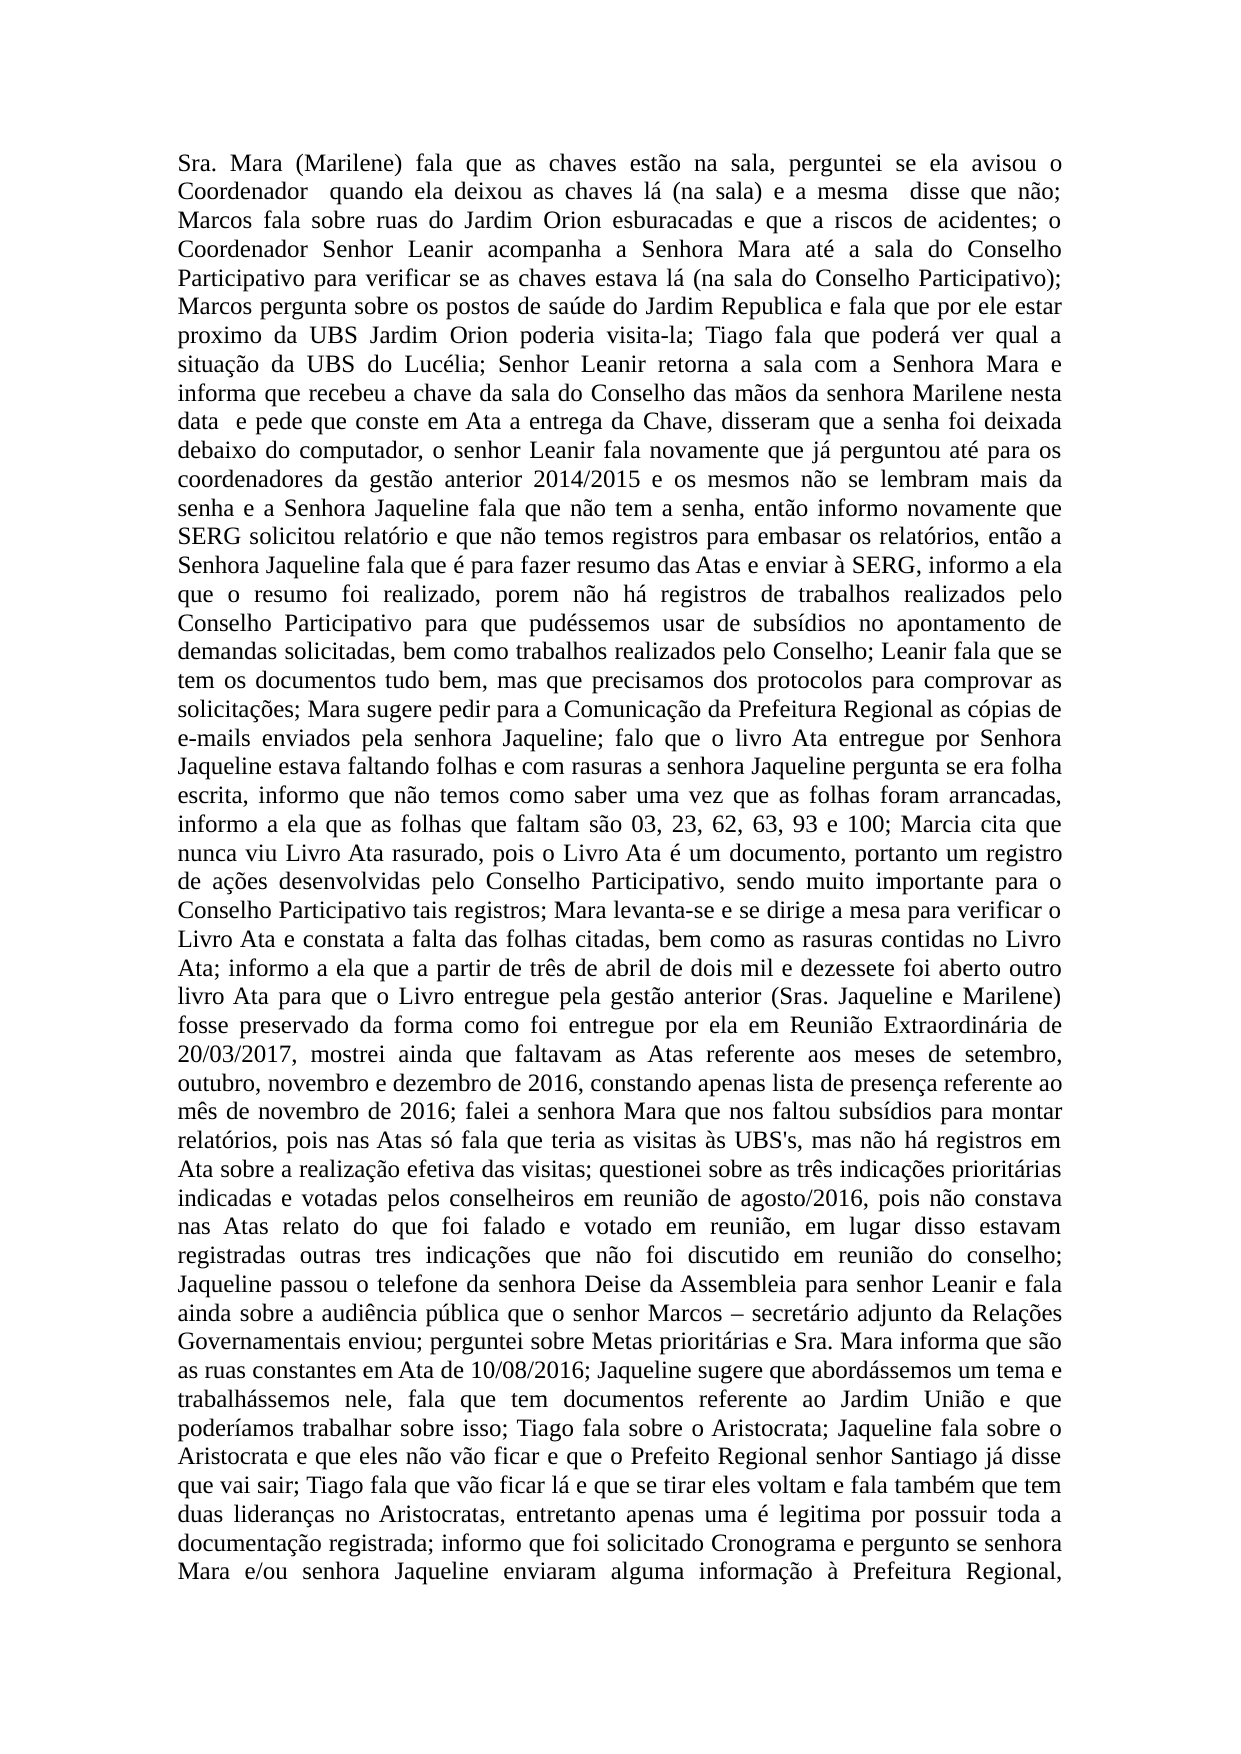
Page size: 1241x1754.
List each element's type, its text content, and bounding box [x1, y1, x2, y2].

text Sra. Mara (Marilene) fala que as chaves estão na sala, perguntei se ela avisou o Coordenador quando ela deixou as chaves lá (na sala) e a mesma disse que não; Marcos fala sobre ruas do Jardim Orion esburacadas e que a riscos de acidentes; o Coordenador Senhor Leanir acompanha a Senhora Mara até a sala do Conselho Participativo para verificar se as chaves estava lá (na sala do Conselho Participativo); Marcos pergunta sobre os postos de saúde do Jardim Republica e fala que por ele estar proximo da UBS Jardim Orion poderia visita-la; Tiago fala que poderá ver qual a situação da UBS do Lucélia; Senhor Leanir retorna a sala com a Senhora Mara e informa que recebeu a chave da sala do Conselho das mãos da senhora Marilene nesta data e pede que conste em Ata a entrega da Chave, disseram que a senha foi deixada debaixo do computador, o senhor Leanir fala novamente que já perguntou até para os coordenadores da gestão anterior 2014/2015 e os mesmos não se lembram mais da senha e a Senhora Jaqueline fala que não tem a senha, então informo novamente que SERG solicitou relatório e que não temos registros para embasar os relatórios, então a Senhora Jaqueline fala que é para fazer resumo das Atas e enviar à SERG, informo a ela que o resumo foi realizado, porem não há registros de trabalhos realizados pelo Conselho Participativo para que pudéssemos usar de subsídios no apontamento de demandas solicitadas, bem como trabalhos realizados pelo Conselho; Leanir fala que se tem os documentos tudo bem, mas que precisamos dos protocolos para comprovar as solicitações; Mara sugere pedir para a Comunicação da Prefeitura Regional as cópias de e-mails enviados pela senhora Jaqueline; falo que o livro Ata entregue por Senhora Jaqueline estava faltando folhas e com rasuras a senhora Jaqueline pergunta se era folha escrita, informo que não temos como saber uma vez que as folhas foram arrancadas, informo a ela que as folhas que faltam são 03, 23, 62, 63, 93 e 100; Marcia cita que nunca viu Livro Ata rasurado, pois o Livro Ata é um documento, portanto um registro de ações desenvolvidas pelo Conselho Participativo, sendo muito importante para o Conselho Participativo tais registros; Mara levanta-se e se dirige a mesa para verificar o Livro Ata e constata a falta das folhas citadas, bem como as rasuras contidas no Livro Ata; informo a ela que a partir de três de abril de dois mil e dezessete foi aberto outro livro Ata para que o Livro entregue pela gestão anterior (Sras. Jaqueline e Marilene) fosse preservado da forma como foi entregue por ela em Reunião Extraordinária de 20/03/2017, mostrei ainda que faltavam as Atas referente aos meses de setembro, outubro, novembro e dezembro de 2016, constando apenas lista de presença referente ao mês de novembro de 2016; falei a senhora Mara que nos faltou subsídios para montar relatórios, pois nas Atas só fala que teria as visitas às UBS's, mas não há registros em Ata sobre a realização efetiva das visitas; questionei sobre as três indicações prioritárias indicadas e votadas pelos conselheiros em reunião de agosto/2016, pois não constava nas Atas relato do que foi falado e votado em reunião, em lugar disso estavam registradas outras tres indicações que não foi discutido em reunião do conselho; Jaqueline passou o telefone da senhora Deise da Assembleia para senhor Leanir e fala ainda sobre a audiência pública que o senhor Marcos – secretário adjunto da Relações Governamentais enviou; perguntei sobre Metas prioritárias e Sra. Mara informa que são as ruas constantes em Ata de 10/08/2016; Jaqueline sugere que abordássemos um tema e trabalhássemos nele, fala que tem documentos referente ao Jardim União e que poderíamos trabalhar sobre isso; Tiago fala sobre o Aristocrata; Jaqueline fala sobre o Aristocrata e que eles não vão ficar e que o Prefeito Regional senhor Santiago já disse que vai sair; Tiago fala que vão ficar lá e que se tirar eles voltam e fala também que tem duas lideranças no Aristocratas, entretanto apenas uma é legitima por possuir toda a documentação registrada; informo que foi solicitado Cronograma e pergunto se senhora Mara e/ou senhora Jaqueline enviaram alguma informação à Prefeitura Regional, [177, 148, 1063, 1585]
